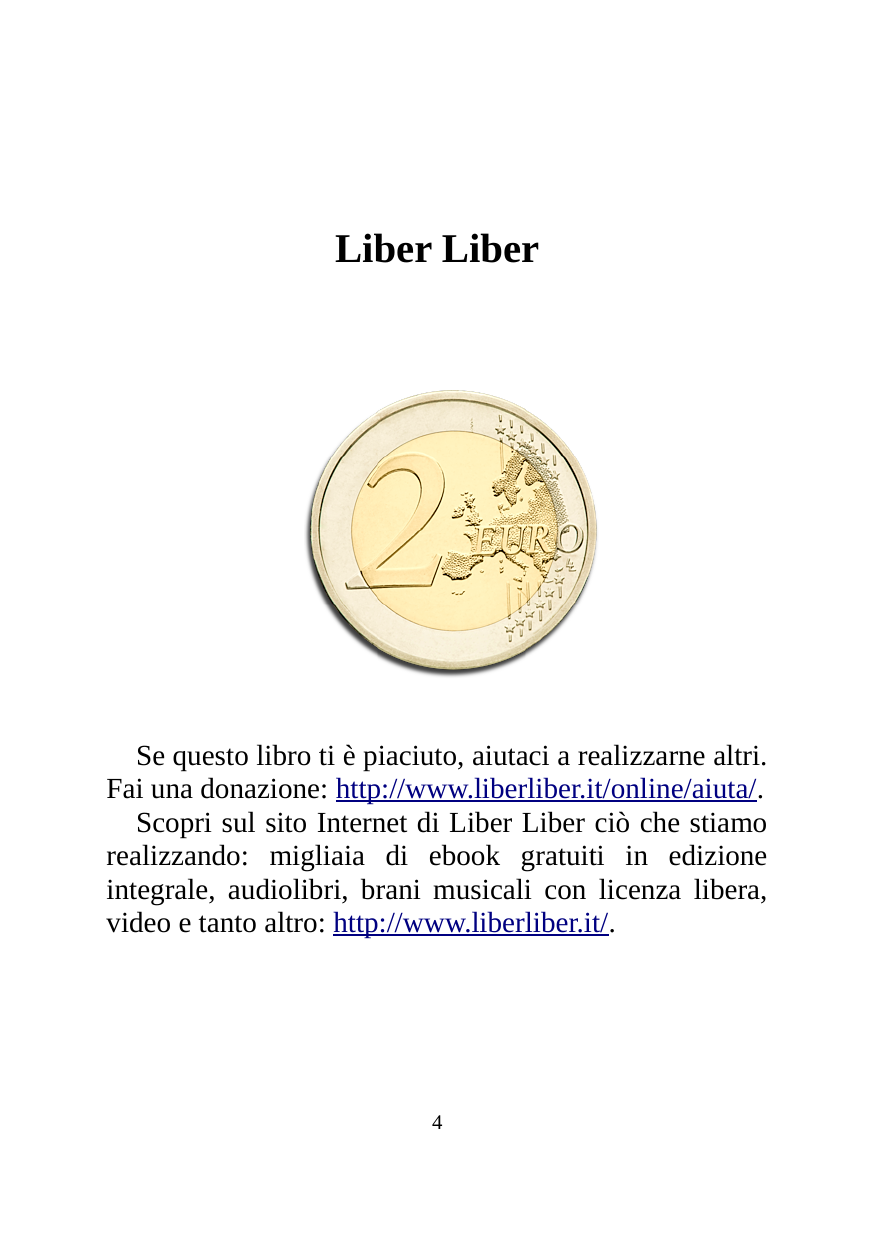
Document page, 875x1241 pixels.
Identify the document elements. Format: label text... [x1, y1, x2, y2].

subtitle Liber Liber [106, 224, 768, 271]
picture [304, 383, 600, 679]
text Se questo libro ti è piaciuto, aiutaci a realizzarne altri. Fai una donazione: http://www.liberliber.it/online/aiuta/. [106, 738, 768, 805]
text Scopri sul sito Internet di Liber Liber ciò che stiamo realizzando: migliaia di ebook gratuiti in edizione integrale, audiolibri, brani musicali con licenza libera, video e tanto altro: http://www.liberliber.it/. [106, 805, 768, 939]
